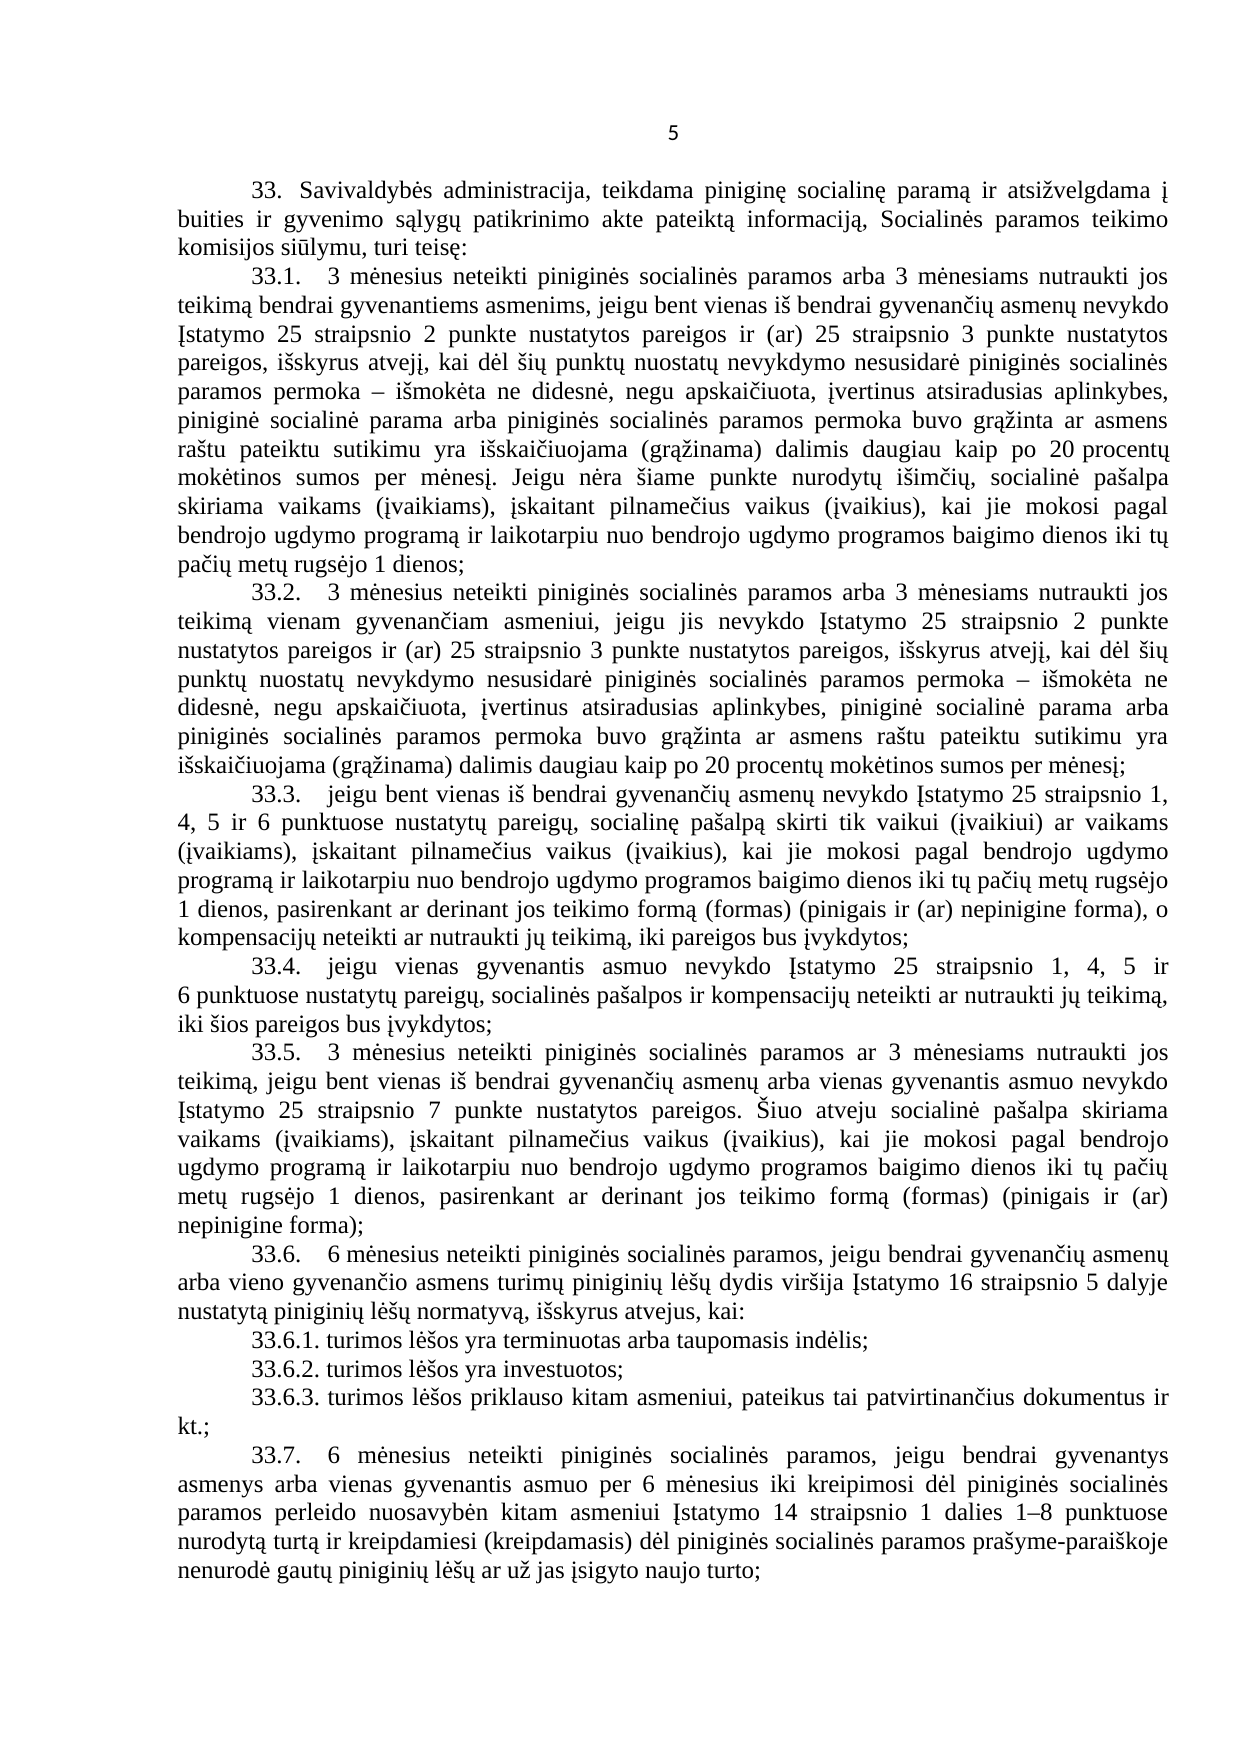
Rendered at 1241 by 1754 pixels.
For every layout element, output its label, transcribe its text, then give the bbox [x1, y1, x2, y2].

text 33. Savivaldybės administracija, teikdama piniginę socialinę paramą ir atsižvelgdama į buities ir gyvenimo sąlygų patikrinimo akte pateiktą informaciją, Socialinės paramos teikimo komisijos siūlymu, turi teisę: [177, 175, 1169, 261]
text 33.6.2. turimos lėšos yra investuotos; [251, 1354, 1169, 1382]
text 33.6.3. turimos lėšos priklauso kitam asmeniui, pateikus tai patvirtinančius dokumentus ir kt.; [177, 1382, 1169, 1440]
text 33.5. 3 mėnesius neteikti piniginės socialinės paramos ar 3 mėnesiams nutraukti jos teikimą, jeigu bent vienas iš bendrai gyvenančių asmenų arba vienas gyvenantis asmuo nevykdo Įstatymo 25 straipsnio 7 punkte nustatytos pareigos. Šiuo atveju socialinė pašalpa skiriama vaikams (įvaikiams), įskaitant pilnamečius vaikus (įvaikius), kai jie mokosi pagal bendrojo ugdymo programą ir laikotarpiu nuo bendrojo ugdymo programos baigimo dienos iki tų pačių metų rugsėjo 1 dienos, pasirenkant ar derinant jos teikimo formą (formas) (pinigais ir (ar) nepinigine forma); [177, 1037, 1169, 1239]
text 33.4. jeigu vienas gyvenantis asmuo nevykdo Įstatymo 25 straipsnio 1, 4, 5 ir 6 punktuose nustatytų pareigų, socialinės pašalpos ir kompensacijų neteikti ar nutraukti jų teikimą, iki šios pareigos bus įvykdytos; [177, 951, 1169, 1037]
text 33.1. 3 mėnesius neteikti piniginės socialinės paramos arba 3 mėnesiams nutraukti jos teikimą bendrai gyvenantiems asmenims, jeigu bent vienas iš bendrai gyvenančių asmenų nevykdo Įstatymo 25 straipsnio 2 punkte nustatytos pareigos ir (ar) 25 straipsnio 3 punkte nustatytos pareigos, išskyrus atvejį, kai dėl šių punktų nuostatų nevykdymo nesusidarė piniginės socialinės paramos permoka – išmokėta ne didesnė, negu apskaičiuota, įvertinus atsiradusias aplinkybes, piniginė socialinė parama arba piniginės socialinės paramos permoka buvo grąžinta ar asmens raštu pateiktu sutikimu yra išskaičiuojama (grąžinama) dalimis daugiau kaip po 20 procentų mokėtinos sumos per mėnesį. Jeigu nėra šiame punkte nurodytų išimčių, socialinė pašalpa skiriama vaikams (įvaikiams), įskaitant pilnamečius vaikus (įvaikius), kai jie mokosi pagal bendrojo ugdymo programą ir laikotarpiu nuo bendrojo ugdymo programos baigimo dienos iki tų pačių metų rugsėjo 1 dienos; [177, 261, 1169, 577]
text 33.6.1. turimos lėšos yra terminuotas arba taupomasis indėlis; [251, 1325, 1169, 1354]
text 33.2. 3 mėnesius neteikti piniginės socialinės paramos arba 3 mėnesiams nutraukti jos teikimą vienam gyvenančiam asmeniui, jeigu jis nevykdo Įstatymo 25 straipsnio 2 punkte nustatytos pareigos ir (ar) 25 straipsnio 3 punkte nustatytos pareigos, išskyrus atvejį, kai dėl šių punktų nuostatų nevykdymo nesusidarė piniginės socialinės paramos permoka – išmokėta ne didesnė, negu apskaičiuota, įvertinus atsiradusias aplinkybes, piniginė socialinė parama arba piniginės socialinės paramos permoka buvo grąžinta ar asmens raštu pateiktu sutikimu yra išskaičiuojama (grąžinama) dalimis daugiau kaip po 20 procentų mokėtinos sumos per mėnesį; [177, 577, 1169, 779]
text 33.3. jeigu bent vienas iš bendrai gyvenančių asmenų nevykdo Įstatymo 25 straipsnio 1, 4, 5 ir 6 punktuose nustatytų pareigų, socialinę pašalpą skirti tik vaikui (įvaikiui) ar vaikams (įvaikiams), įskaitant pilnamečius vaikus (įvaikius), kai jie mokosi pagal bendrojo ugdymo programą ir laikotarpiu nuo bendrojo ugdymo programos baigimo dienos iki tų pačių metų rugsėjo 1 dienos, pasirenkant ar derinant jos teikimo formą (formas) (pinigais ir (ar) nepinigine forma), o kompensacijų neteikti ar nutraukti jų teikimą, iki pareigos bus įvykdytos; [177, 779, 1169, 951]
text 33.6. 6 mėnesius neteikti piniginės socialinės paramos, jeigu bendrai gyvenančių asmenų arba vieno gyvenančio asmens turimų piniginių lėšų dydis viršija Įstatymo 16 straipsnio 5 dalyje nustatytą piniginių lėšų normatyvą, išskyrus atvejus, kai: [177, 1239, 1169, 1325]
text 33.7. 6 mėnesius neteikti piniginės socialinės paramos, jeigu bendrai gyvenantys asmenys arba vienas gyvenantis asmuo per 6 mėnesius iki kreipimosi dėl piniginės socialinės paramos perleido nuosavybėn kitam asmeniui Įstatymo 14 straipsnio 1 dalies 1–8 punktuose nurodytą turtą ir kreipdamiesi (kreipdamasis) dėl piniginės socialinės paramos prašyme-paraiškoje nenurodė gautų piniginių lėšų ar už jas įsigyto naujo turto; [177, 1440, 1169, 1584]
